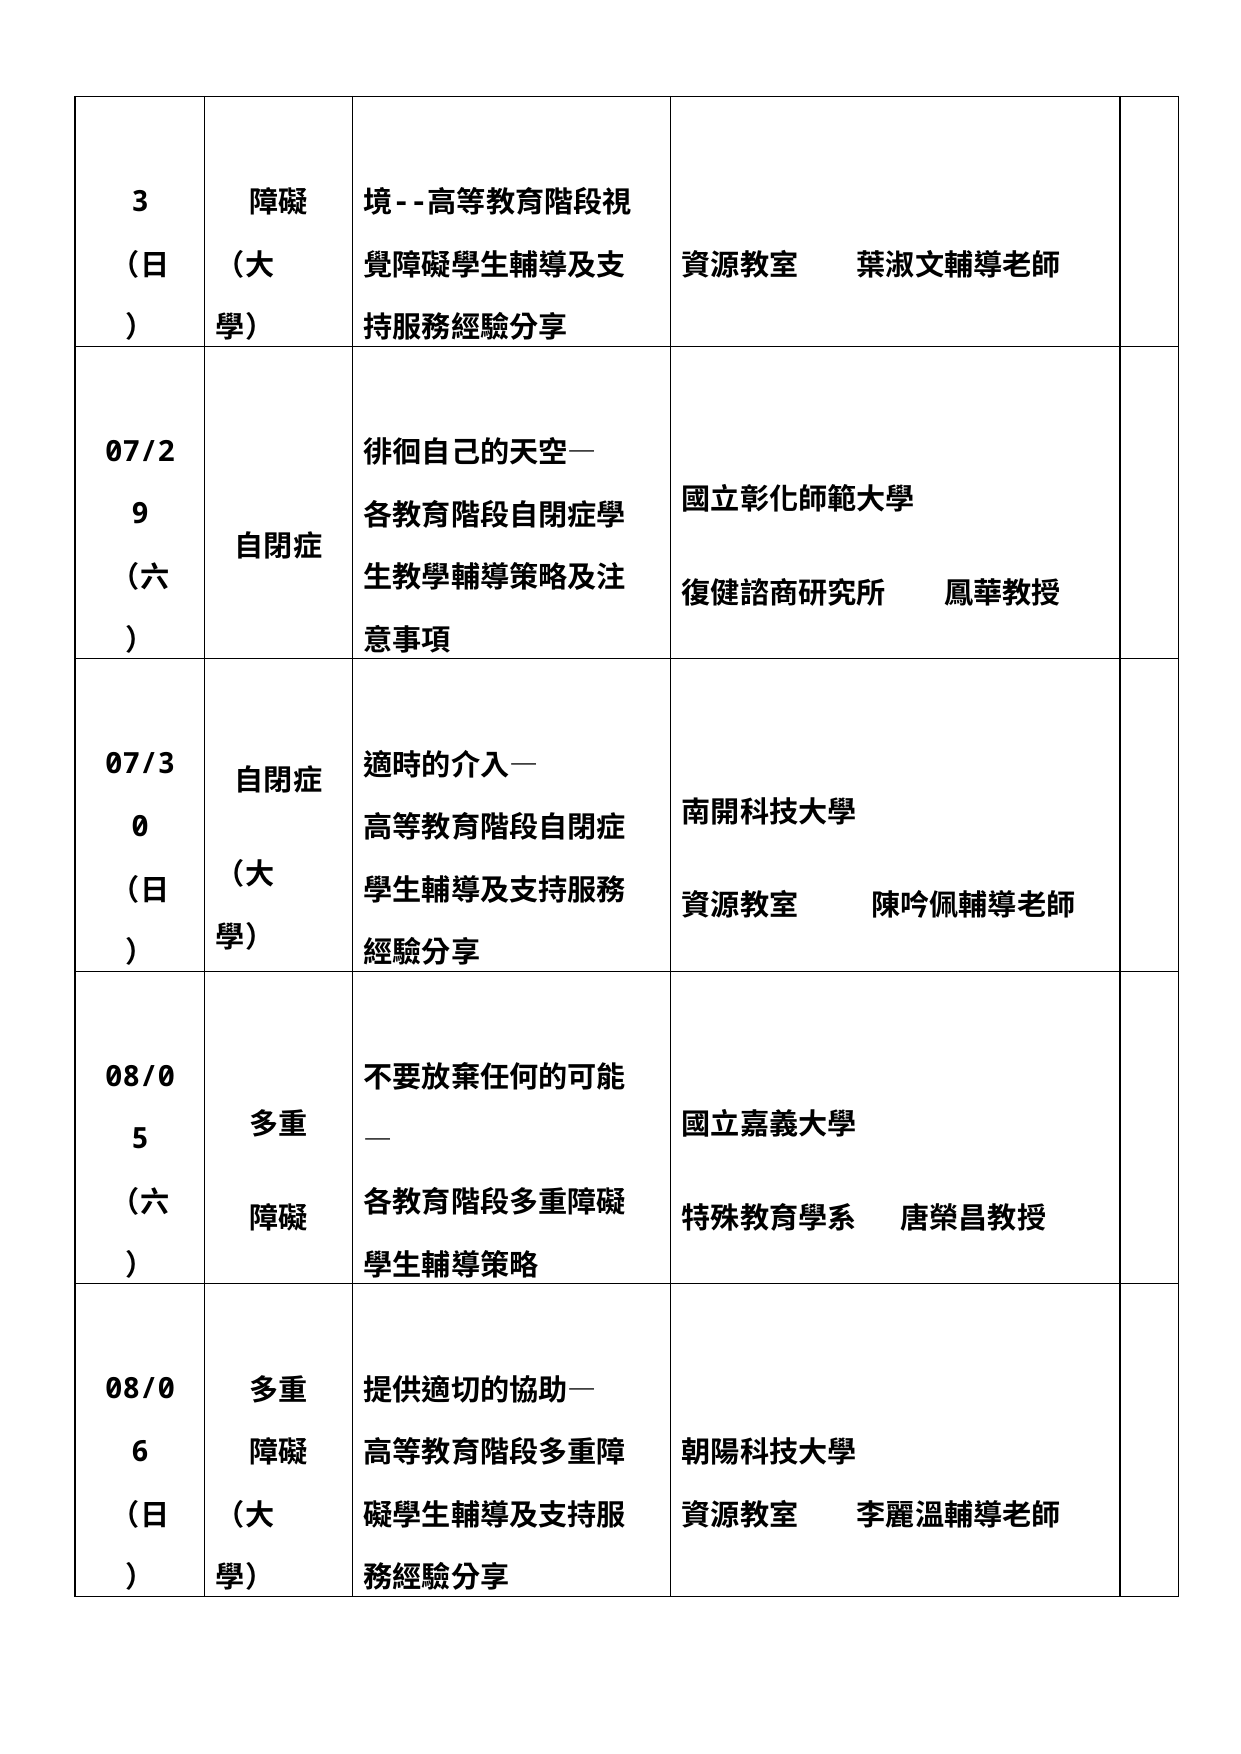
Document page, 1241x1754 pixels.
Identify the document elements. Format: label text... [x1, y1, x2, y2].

table_cell 自閉症 [205, 347, 352, 658]
table_cell 提供適切的協助— 高等教育階段多重障礙學生輔導及支持服務經驗分享 [353, 1284, 670, 1596]
table_cell 不要放棄任何的可能— 各教育階段多重障礙學生輔導策略 [353, 972, 670, 1283]
table_cell 境--高等教育階段視覺障礙學生輔導及支持服務經驗分享 [353, 97, 670, 346]
table_cell 07/30（日） [76, 659, 204, 971]
table_cell 多重 障礙 （大學） [205, 1284, 352, 1596]
table_cell 適時的介入— 高等教育階段自閉症學生輔導及支持服務經驗分享 [353, 659, 670, 971]
table_cell 國立嘉義大學 特殊教育學系 唐榮昌教授 [671, 972, 1119, 1283]
table_cell 南開科技大學 資源教室 陳吟佩輔導老師 [671, 659, 1119, 971]
table_cell [1121, 659, 1178, 971]
table_cell 多重 障礙 [205, 972, 352, 1283]
table_cell [1121, 97, 1178, 346]
table_cell 國立彰化師範大學 復健諮商研究所 鳳華教授 [671, 347, 1119, 658]
table_cell 障礙 （大學） [205, 97, 352, 346]
table_cell 07/29（六） [76, 347, 204, 658]
table_cell [1121, 347, 1178, 658]
table_cell [1121, 972, 1178, 1283]
table_cell 08/05（六） [76, 972, 204, 1283]
table_cell 自閉症 （大學） [205, 659, 352, 971]
table_cell 3（日） [76, 97, 204, 346]
table_cell 徘徊自己的天空— 各教育階段自閉症學生教學輔導策略及注意事項 [353, 347, 670, 658]
table_cell 08/06（日） [76, 1284, 204, 1596]
table_cell [1121, 1284, 1178, 1596]
table_cell 資源教室 葉淑文輔導老師 [671, 97, 1119, 346]
table_cell 朝陽科技大學 資源教室 李麗溫輔導老師 [671, 1284, 1119, 1596]
